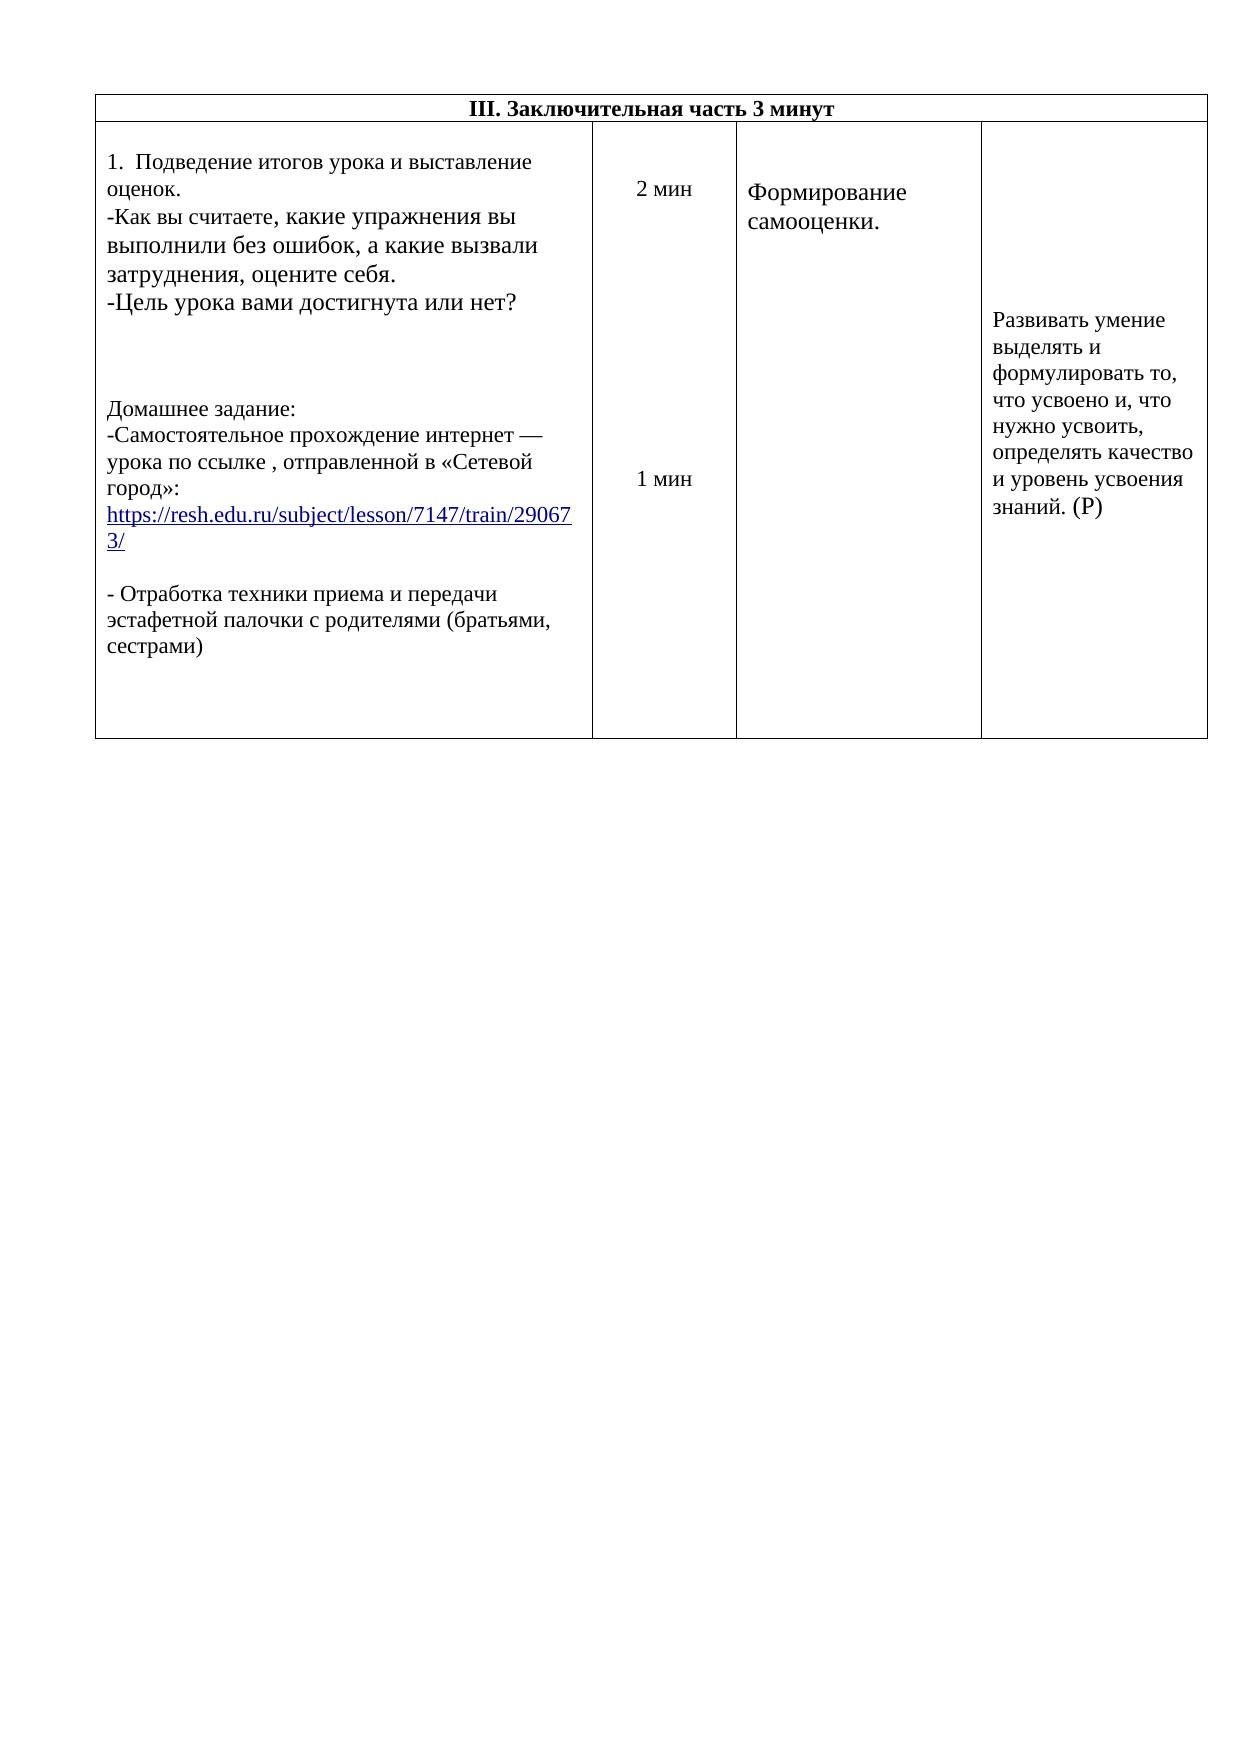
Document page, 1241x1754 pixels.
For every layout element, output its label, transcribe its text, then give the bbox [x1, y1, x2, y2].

table_cell 1. Подведение итогов урока и выставление оценок. -Как вы считаете, какие упражнения вы выполнили без ошибок, а какие вызвали затруднения, оцените себя. -Цель урока вами достигнута или нет? Домашнее задание: -Самостоятельное прохождение интернет — урока по ссылке , отправленной в «Сетевой город»: https://resh.edu.ru/subject/lesson/7147/train/290673/ - Отработка техники приема и передачи эстафетной палочки с родителями (братьями, сестрами) [96, 122, 592, 738]
table_cell Формирование самооценки. [737, 122, 981, 738]
table_cell Развивать умение выделять и формулировать то, что усвоено и, что нужно усвоить, определять качество и уровень усвоения знаний. (Р) [982, 122, 1207, 738]
table_cell III. Заключительная часть 3 минут [96, 95, 1207, 121]
table_cell 2 мин 1 мин [593, 122, 736, 738]
